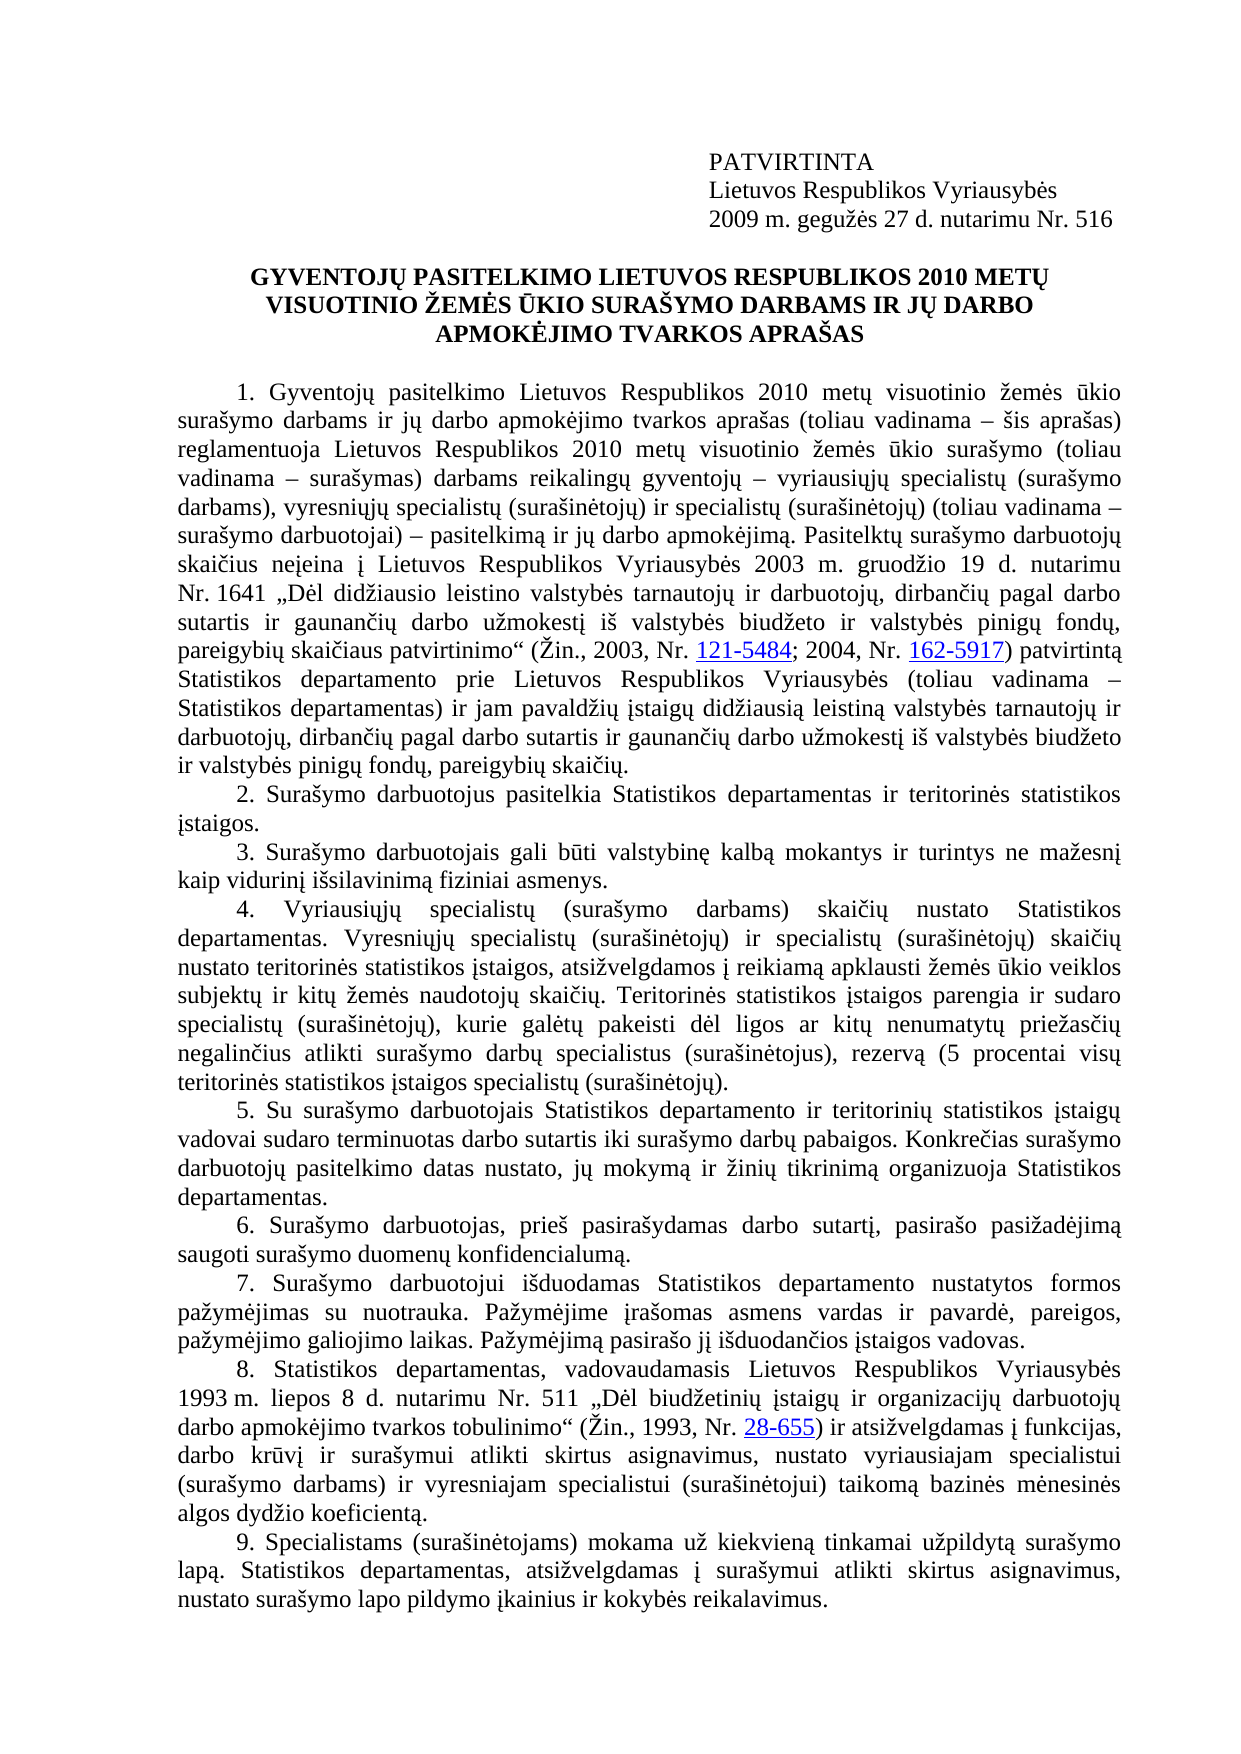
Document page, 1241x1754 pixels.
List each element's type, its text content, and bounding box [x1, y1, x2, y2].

text Lietuvos Respublikos Vyriausybės [177, 176, 1122, 204]
text 3. Surašymo darbuotojais gali būti valstybinę kalbą mokantys ir turintys ne mažesnį kaip vidurinį išsilavinimą fiziniai asmenys. [177, 837, 1122, 894]
text 6. Surašymo darbuotojas, prieš pasirašydamas darbo sutartį, pasirašo pasižadėjimą saugoti surašymo duomenų konfidencialumą. [177, 1211, 1122, 1268]
text 9. Specialistams (surašinėtojams) mokama už kiekvieną tinkamai užpildytą surašymo lapą. Statistikos departamentas, atsižvelgdamas į surašymui atlikti skirtus asignavimus, nustato surašymo lapo pildymo įkainius ir kokybės reikalavimus. [177, 1527, 1122, 1613]
text 2. Surašymo darbuotojus pasitelkia Statistikos departamentas ir teritorinės statistikos įstaigos. [177, 779, 1122, 837]
text 1. Gyventojų pasitelkimo Lietuvos Respublikos 2010 metų visuotinio žemės ūkio surašymo darbams ir jų darbo apmokėjimo tvarkos aprašas (toliau vadinama – šis aprašas) reglamentuoja Lietuvos Respublikos 2010 metų visuotinio žemės ūkio surašymo (toliau vadinama – surašymas) darbams reikalingų gyventojų – vyriausiųjų specialistų (surašymo darbams), vyresniųjų specialistų (surašinėtojų) ir specialistų (surašinėtojų) (toliau vadinama – surašymo darbuotojai) – pasitelkimą ir jų darbo apmokėjimą. Pasitelktų surašymo darbuotojų skaičius neįeina į Lietuvos Respublikos Vyriausybės 2003 m. gruodžio 19 d. nutarimu Nr. 1641 „Dėl didžiausio leistino valstybės tarnautojų ir darbuotojų, dirbančių pagal darbo sutartis ir gaunančių darbo užmokestį iš valstybės biudžeto ir valstybės pinigų fondų, pareigybių skaičiaus patvirtinimo“ (Žin., 2003, Nr. 121-5484; 2004, Nr. 162-5917) patvirtintą Statistikos departamento prie Lietuvos Respublikos Vyriausybės (toliau vadinama – Statistikos departamentas) ir jam pavaldžių įstaigų didžiausią leistiną valstybės tarnautojų ir darbuotojų, dirbančių pagal darbo sutartis ir gaunančių darbo užmokestį iš valstybės biudžeto ir valstybės pinigų fondų, pareigybių skaičių. [177, 377, 1122, 779]
text 2009 m. gegužės 27 d. nutarimu Nr. 516 [177, 204, 1122, 233]
text 8. Statistikos departamentas, vadovaudamasis Lietuvos Respublikos Vyriausybės 1993 m. liepos 8 d. nutarimu Nr. 511 „Dėl biudžetinių įstaigų ir organizacijų darbuotojų darbo apmokėjimo tvarkos tobulinimo“ (Žin., 1993, Nr. 28-655) ir atsižvelgdamas į funkcijas, darbo krūvį ir surašymui atlikti skirtus asignavimus, nustato vyriausiajam specialistui (surašymo darbams) ir vyresniajam specialistui (surašinėtojui) taikomą bazinės mėnesinės algos dydžio koeficientą. [177, 1354, 1122, 1527]
text 4. Vyriausiųjų specialistų (surašymo darbams) skaičių nustato Statistikos departamentas. Vyresniųjų specialistų (surašinėtojų) ir specialistų (surašinėtojų) skaičių nustato teritorinės statistikos įstaigos, atsižvelgdamos į reikiamą apklausti žemės ūkio veiklos subjektų ir kitų žemės naudotojų skaičių. Teritorinės statistikos įstaigos parengia ir sudaro specialistų (surašinėtojų), kurie galėtų pakeisti dėl ligos ar kitų nenumatytų priežasčių negalinčius atlikti surašymo darbų specialistus (surašinėtojus), rezervą (5 procentai visų teritorinės statistikos įstaigos specialistų (surašinėtojų). [177, 894, 1122, 1096]
text GYVENTOJŲ PASITELKIMO LIETUVOS RESPUBLIKOS 2010 METŲ VISUOTINIO ŽEMĖS ŪKIO SURAŠYMO DARBAMS IR JŲ DARBO APMOKĖJIMO TVARKOS APRAŠAS [177, 262, 1122, 348]
text 7. Surašymo darbuotojui išduodamas Statistikos departamento nustatytos formos pažymėjimas su nuotrauka. Pažymėjime įrašomas asmens vardas ir pavardė, pareigos, pažymėjimo galiojimo laikas. Pažymėjimą pasirašo jį išduodančios įstaigos vadovas. [177, 1268, 1122, 1354]
text Patvirtinta [177, 147, 1122, 176]
text 5. Su surašymo darbuotojais Statistikos departamento ir teritorinių statistikos įstaigų vadovai sudaro terminuotas darbo sutartis iki surašymo darbų pabaigos. Konkrečias surašymo darbuotojų pasitelkimo datas nustato, jų mokymą ir žinių tikrinimą organizuoja Statistikos departamentas. [177, 1096, 1122, 1211]
